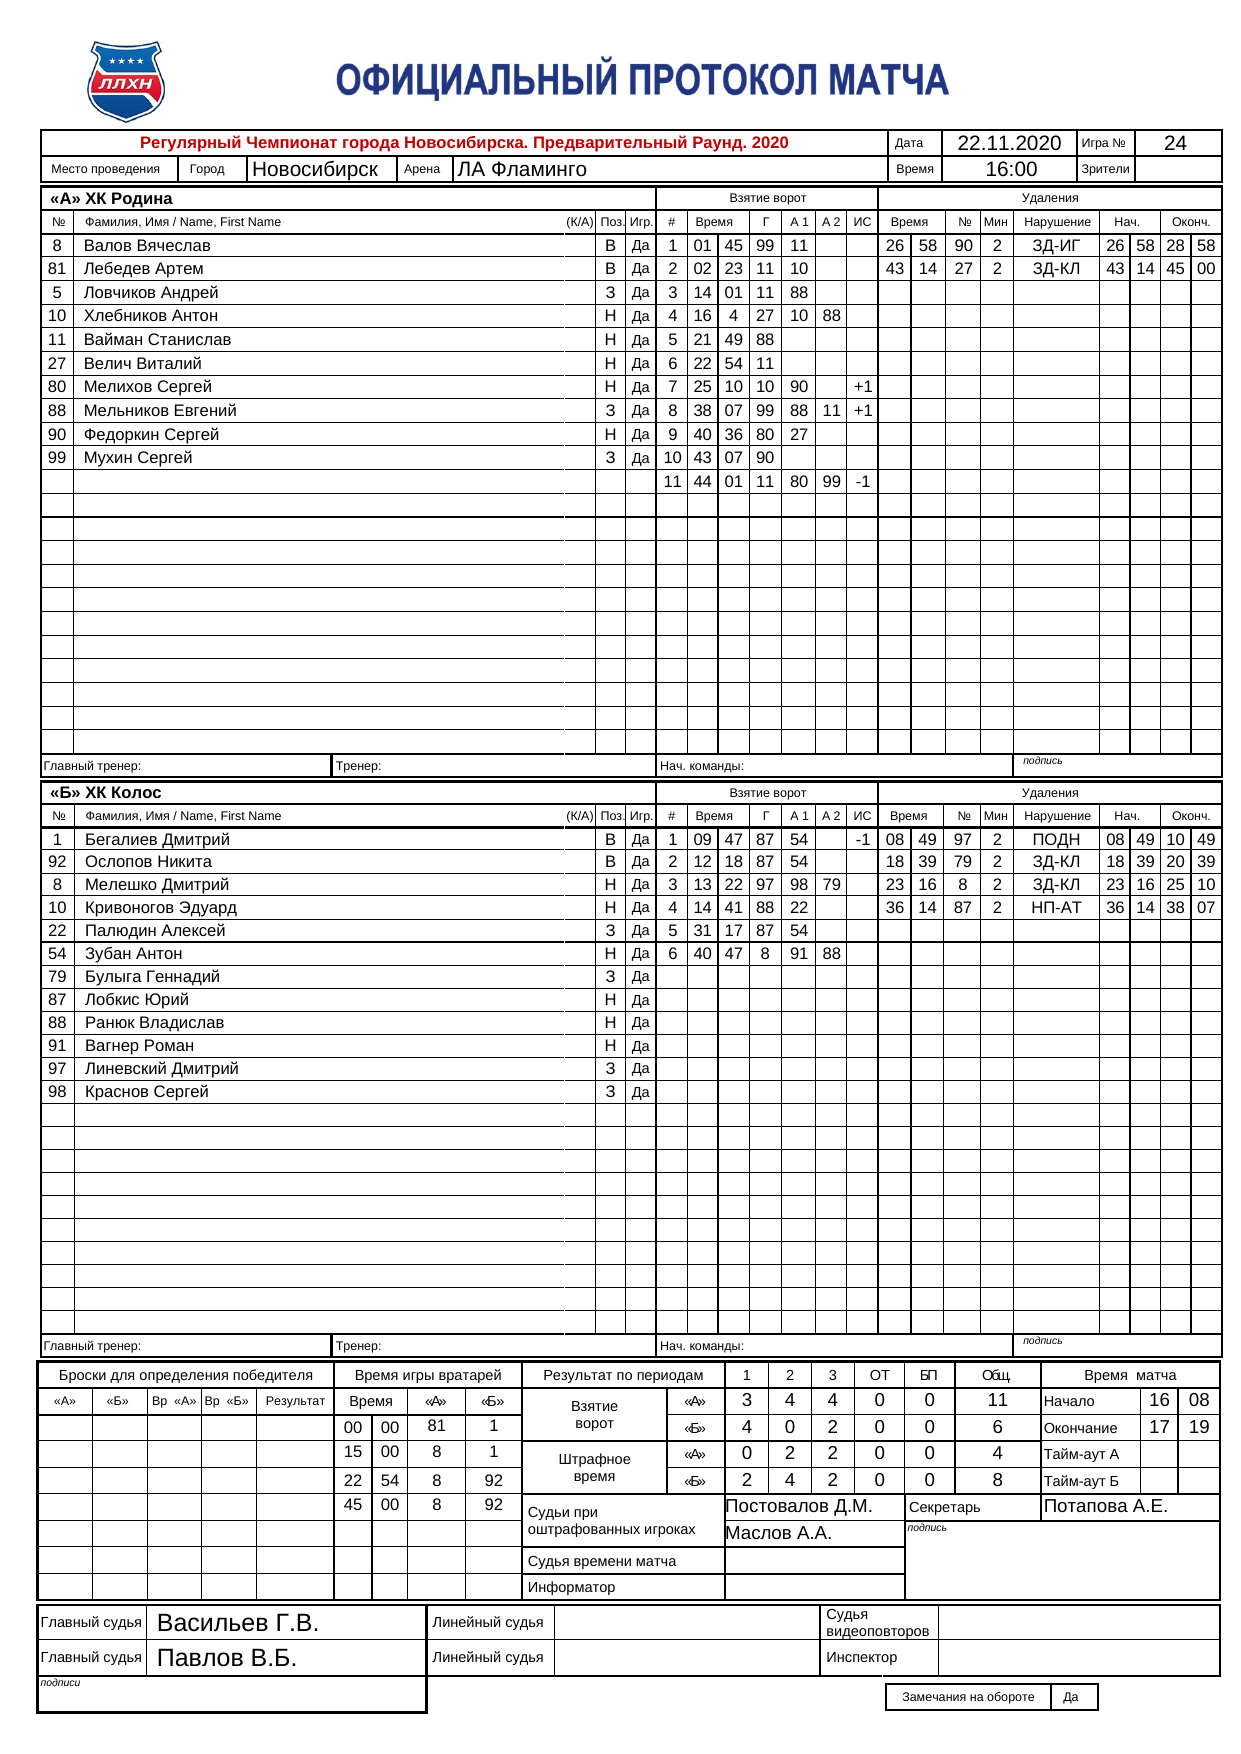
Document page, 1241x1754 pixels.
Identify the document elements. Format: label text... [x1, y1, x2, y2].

table_cell [565, 874, 595, 895]
table_cell А 2 [816, 211, 846, 233]
table_cell [782, 588, 815, 611]
table_cell [555, 1640, 819, 1675]
table_cell Штрафное время [523, 1442, 666, 1493]
table_cell [688, 989, 717, 1011]
table_cell [565, 470, 595, 493]
table_cell [719, 730, 749, 753]
table_cell 10 [750, 376, 781, 398]
table_cell [782, 565, 815, 587]
table_cell [912, 305, 945, 327]
table_cell Н [596, 896, 625, 918]
table_cell [1131, 1058, 1160, 1079]
table_cell [816, 829, 846, 849]
table_cell [719, 1150, 749, 1172]
table_cell [1131, 399, 1160, 422]
table_cell [1014, 920, 1099, 941]
table_cell [912, 683, 945, 706]
table_cell [847, 1150, 877, 1172]
table_cell [688, 1219, 717, 1241]
table_cell [74, 494, 564, 516]
table_cell [74, 636, 564, 658]
table_cell 36 [1100, 896, 1129, 918]
table_cell [1192, 683, 1221, 706]
table_cell [1161, 494, 1190, 516]
table_cell [466, 1547, 521, 1573]
table_cell [946, 518, 980, 540]
table_cell 11 [750, 281, 781, 303]
table_cell 58 [1131, 235, 1160, 256]
table_cell 41 [719, 896, 749, 918]
table_cell [1161, 612, 1190, 634]
table_cell [1014, 1035, 1099, 1057]
table_cell 58 [912, 235, 945, 256]
table_cell [944, 966, 980, 987]
table_cell [750, 1288, 781, 1310]
table_cell [719, 612, 749, 634]
table_cell [1192, 1265, 1221, 1287]
table_cell [944, 943, 980, 964]
table_cell [1100, 1196, 1129, 1218]
table_cell 8 [750, 943, 781, 964]
table_cell [1100, 470, 1129, 493]
table_cell Главный тренер: [42, 755, 330, 776]
table_cell Арена [398, 157, 452, 181]
table_cell [596, 730, 625, 753]
table_cell [912, 1150, 943, 1172]
table_cell [883, 1677, 1220, 1681]
table_cell [257, 1547, 333, 1573]
table_cell [1014, 470, 1099, 493]
table_cell [75, 1311, 564, 1333]
table_cell [879, 1288, 910, 1310]
table_cell [1014, 446, 1099, 469]
table_cell [912, 588, 945, 611]
table_cell 90 [946, 235, 980, 256]
table_cell [1014, 328, 1099, 351]
table_cell Да [626, 850, 655, 872]
table_cell Н [596, 423, 625, 445]
table_cell [719, 565, 749, 587]
table_cell Да [626, 874, 655, 895]
table_cell 80 [782, 470, 815, 493]
table_cell 09 [688, 829, 717, 849]
table_cell [981, 565, 1013, 587]
table_cell [879, 1104, 910, 1126]
table_cell [1100, 328, 1129, 351]
table_cell [879, 1150, 910, 1172]
table_cell [981, 399, 1013, 422]
table_cell [626, 730, 655, 753]
table_cell [39, 1521, 92, 1546]
table_cell [1014, 1242, 1099, 1264]
table_cell 99 [750, 399, 781, 422]
table_cell Нач. [1100, 805, 1160, 826]
table_cell [42, 1173, 74, 1195]
table_cell [565, 446, 595, 469]
table_header Удаления [879, 783, 1221, 803]
table_cell [912, 1012, 943, 1033]
table_cell [782, 541, 815, 564]
table_cell 01 [719, 470, 749, 493]
table_cell 23 [719, 257, 749, 280]
table_cell [719, 1242, 749, 1264]
table_cell Г [750, 211, 781, 233]
table_cell [1192, 565, 1221, 587]
table_cell +1 [847, 399, 877, 422]
table_cell 8 [657, 399, 687, 422]
table_cell подпись [1014, 1335, 1221, 1356]
table_cell [688, 659, 717, 682]
table_cell [1161, 1288, 1190, 1310]
table_cell [782, 1242, 815, 1264]
table_cell Зрители [1078, 157, 1134, 181]
table_cell 16 [912, 874, 943, 895]
table_cell [782, 1150, 815, 1172]
table_cell [1014, 943, 1099, 964]
table_cell [39, 1441, 92, 1467]
table_cell [912, 446, 945, 469]
table_cell [148, 1574, 201, 1599]
table_cell 31 [688, 920, 717, 941]
table_cell А 2 [816, 805, 846, 826]
table_cell 4 [657, 896, 687, 918]
table_cell [879, 399, 910, 422]
table_cell 8 [956, 1468, 1040, 1493]
table_cell [912, 659, 945, 682]
table_cell [42, 518, 73, 540]
table_cell [1014, 281, 1099, 303]
table_cell [879, 1081, 910, 1103]
table_header Время игры вратарей [335, 1363, 521, 1387]
table_cell [565, 636, 595, 658]
table_cell [1100, 352, 1129, 374]
table_cell [74, 470, 564, 493]
table_cell [847, 588, 877, 611]
table_cell [981, 730, 1013, 753]
table_cell Время [688, 211, 749, 233]
table_cell [912, 423, 945, 445]
table_cell 40 [688, 943, 717, 964]
table_cell [596, 1127, 625, 1149]
table_cell [688, 1012, 717, 1033]
table_cell Линевский Дмитрий [75, 1058, 564, 1079]
table_cell [946, 683, 980, 706]
table_cell 88 [42, 399, 73, 422]
table_cell [946, 399, 980, 422]
table_cell [626, 683, 655, 706]
table_cell 88 [816, 943, 846, 964]
table_cell [626, 541, 655, 564]
table_cell [1014, 1058, 1099, 1079]
table_cell Судья видеоповторов [821, 1606, 938, 1639]
table_cell [981, 588, 1013, 611]
table_cell [1014, 1081, 1099, 1103]
table_cell [981, 1104, 1013, 1126]
table_cell 27 [42, 352, 73, 374]
table_cell [847, 850, 877, 872]
table_cell [1161, 659, 1190, 682]
table_cell [981, 636, 1013, 658]
table_cell [1192, 1173, 1221, 1195]
table_cell [719, 588, 749, 611]
table_cell [565, 896, 595, 918]
table_cell Нач. команды: [657, 1335, 1012, 1356]
table_cell [1179, 1441, 1219, 1467]
table_cell [719, 518, 749, 540]
table_cell 54 [782, 920, 815, 941]
table_cell [1161, 565, 1190, 587]
table_cell 16:00 [943, 157, 1076, 181]
table_cell [750, 1196, 781, 1218]
table_cell [816, 446, 846, 469]
table_cell [782, 446, 815, 469]
table_cell [1161, 328, 1190, 351]
table_cell 4 [657, 305, 687, 327]
table_cell [750, 1058, 781, 1079]
table_cell 90 [42, 423, 73, 445]
table_cell Главный судья [39, 1606, 146, 1639]
table_cell [912, 1196, 943, 1218]
table_cell Время [889, 157, 941, 181]
table_cell 10 [782, 257, 815, 280]
table_cell [912, 376, 945, 398]
table_cell [816, 1173, 846, 1195]
table_cell [981, 1035, 1013, 1057]
table_cell 43 [879, 257, 910, 280]
table_cell Федоркин Сергей [74, 423, 564, 445]
table_cell [93, 1574, 147, 1599]
table_cell 08 [1100, 829, 1129, 849]
table_cell [688, 1127, 717, 1149]
table_cell [596, 683, 625, 706]
table_cell [1014, 1288, 1099, 1310]
table_cell [1100, 683, 1129, 706]
table_cell [1014, 565, 1099, 587]
table_cell 2 [981, 257, 1013, 280]
table_cell [782, 966, 815, 987]
table_cell [202, 1547, 256, 1573]
table_cell [74, 565, 564, 587]
table_cell [946, 494, 980, 516]
table_header Время матча [1042, 1363, 1219, 1387]
table_cell [1131, 1127, 1160, 1149]
table_cell [1192, 1242, 1221, 1264]
table_cell [879, 1311, 910, 1333]
table_cell Велич Виталий [74, 352, 564, 374]
table_cell [981, 1012, 1013, 1033]
table_cell [879, 328, 910, 351]
table_cell [816, 896, 846, 918]
table_cell Н [596, 305, 625, 327]
table_cell [944, 1081, 980, 1103]
table_cell [428, 1677, 882, 1711]
table_cell [719, 1104, 749, 1126]
table_cell 00 [373, 1494, 407, 1520]
table_cell [816, 966, 846, 987]
table_cell [42, 730, 73, 753]
table_cell 2 [981, 896, 1013, 918]
table_cell Информатор [523, 1575, 724, 1599]
table_cell 22 [719, 874, 749, 895]
table_cell [1192, 518, 1221, 540]
table_cell [1192, 541, 1221, 564]
table_cell [1161, 399, 1190, 422]
table_cell [816, 1012, 846, 1033]
table_cell [657, 1081, 687, 1103]
table_cell 5 [657, 328, 687, 351]
table_cell 80 [42, 376, 73, 398]
table_cell [946, 470, 980, 493]
table_cell [912, 1242, 943, 1264]
table_cell [816, 636, 846, 658]
table_cell [847, 446, 877, 469]
table_cell 28 [1161, 235, 1190, 256]
table_cell [946, 305, 980, 327]
table_cell Мелихов Сергей [74, 376, 564, 398]
table_cell [1161, 1058, 1190, 1079]
table_cell [981, 1196, 1013, 1218]
table_cell Время [688, 805, 749, 826]
table_cell [657, 1219, 687, 1241]
table_cell [74, 730, 564, 753]
table_cell [1100, 1058, 1129, 1079]
table_cell [782, 1288, 815, 1310]
table_cell [981, 1265, 1013, 1287]
table_cell 10 [1161, 829, 1190, 849]
table_cell «А» [39, 1389, 92, 1413]
table_cell [657, 1058, 687, 1079]
table_cell 07 [719, 399, 749, 422]
table_cell [782, 1058, 815, 1079]
table_cell [912, 494, 945, 516]
table_cell 25 [1161, 874, 1190, 895]
table_cell [879, 376, 910, 398]
table_cell 8 [42, 874, 74, 895]
table_cell [335, 1521, 371, 1546]
table_cell 18 [1100, 850, 1129, 872]
table_cell [1131, 1150, 1160, 1172]
table_cell [750, 1242, 781, 1264]
table_cell [1179, 1468, 1219, 1493]
table_cell [944, 1150, 980, 1172]
table_cell [1192, 281, 1221, 303]
table_cell Тайм-аут А [1042, 1441, 1140, 1467]
table_header Да [1052, 1685, 1097, 1709]
table_cell 2 [812, 1468, 854, 1493]
table_cell [1100, 281, 1129, 303]
table_cell [42, 588, 73, 611]
table_cell 39 [1131, 850, 1160, 872]
table_cell [1014, 588, 1099, 611]
table_cell [1131, 943, 1160, 964]
table_cell 6 [657, 352, 687, 374]
table_cell [596, 588, 625, 611]
table_cell [1192, 399, 1221, 422]
table_cell Город [179, 157, 246, 181]
table_cell [657, 1150, 687, 1172]
table_cell [782, 989, 815, 1011]
table_cell [1014, 659, 1099, 682]
table_cell [373, 1521, 407, 1546]
table_cell 99 [816, 470, 846, 493]
table_cell [565, 1311, 595, 1333]
table_cell [1192, 636, 1221, 658]
table_cell [981, 943, 1013, 964]
table_cell [946, 636, 980, 658]
table_cell [596, 1173, 625, 1195]
table_cell [981, 1173, 1013, 1195]
table_cell З [596, 399, 625, 422]
table_cell 5 [657, 920, 687, 941]
table_cell [1131, 494, 1160, 516]
table_cell [1100, 966, 1129, 987]
table_cell [688, 1035, 717, 1057]
table_cell [1161, 1265, 1190, 1287]
table_cell 36 [719, 423, 749, 445]
table_cell [688, 588, 717, 611]
table_cell [782, 1173, 815, 1195]
table_cell 92 [466, 1494, 521, 1520]
table_cell [1014, 707, 1099, 729]
table_cell [1131, 1242, 1160, 1264]
table_cell [626, 470, 655, 493]
table_cell [1131, 281, 1160, 303]
table_cell [1014, 541, 1099, 564]
table_cell [719, 1058, 749, 1079]
table_cell Оконч. [1161, 805, 1221, 826]
table_cell Да [626, 446, 655, 469]
table_cell 54 [782, 850, 815, 872]
table_cell [565, 1127, 595, 1149]
table_cell [1100, 1265, 1129, 1287]
table_cell [75, 1150, 564, 1172]
table_cell [1014, 636, 1099, 658]
table_cell Нарушение [1014, 211, 1099, 233]
table_cell [944, 1288, 980, 1310]
table_cell [75, 1219, 564, 1241]
table_cell [981, 920, 1013, 941]
table_cell [750, 707, 781, 729]
table_cell [1100, 1288, 1129, 1310]
table_cell [782, 1196, 815, 1218]
table_cell [408, 1521, 465, 1546]
table_cell 26 [879, 235, 910, 256]
table_cell [816, 541, 846, 564]
table_cell [42, 636, 73, 658]
table_cell [981, 446, 1013, 469]
table_cell [1161, 1173, 1190, 1195]
table_cell Начало [1042, 1389, 1140, 1413]
table_cell 11 [750, 257, 781, 280]
table_cell [912, 470, 945, 493]
table_cell [1014, 1150, 1099, 1172]
table_cell [946, 376, 980, 398]
table_cell [688, 730, 717, 753]
table_cell [74, 588, 564, 611]
table_cell [750, 1219, 781, 1241]
table_cell № [42, 805, 74, 826]
table_cell [912, 943, 943, 964]
table_cell [1131, 1173, 1160, 1195]
table_cell [565, 612, 595, 634]
table_cell [1161, 1196, 1190, 1218]
table_cell Да [626, 376, 655, 398]
table_cell [782, 1127, 815, 1149]
table_cell 49 [1192, 829, 1221, 849]
table_cell [816, 707, 846, 729]
table_cell [981, 612, 1013, 634]
table_cell Линейный судья [428, 1640, 554, 1675]
table_cell [657, 1311, 687, 1333]
table_cell [944, 1219, 980, 1241]
table_cell [626, 1288, 655, 1310]
table_cell [912, 920, 943, 941]
table_cell [726, 1548, 904, 1573]
table_cell 88 [782, 399, 815, 422]
table_cell 92 [466, 1468, 521, 1493]
table_cell [1014, 399, 1099, 422]
table_cell [879, 989, 910, 1011]
table_cell подпись [1014, 755, 1221, 776]
table_cell [912, 989, 943, 1011]
table_cell Васильев Г.В. [147, 1606, 425, 1639]
table_cell [847, 1288, 877, 1310]
table_cell [1100, 1127, 1129, 1149]
table_cell 87 [750, 829, 781, 849]
table_cell «А» [668, 1389, 724, 1413]
table_cell [657, 636, 687, 658]
table_cell Тренер: [333, 1335, 655, 1356]
table_cell [565, 1288, 595, 1310]
table_cell 44 [688, 470, 717, 493]
table_cell 07 [719, 446, 749, 469]
table_cell [1192, 588, 1221, 611]
table_cell 49 [1131, 829, 1160, 849]
table_cell 2 [981, 235, 1013, 256]
table_cell [719, 1127, 749, 1149]
table_cell [879, 612, 910, 634]
table_cell [1100, 1219, 1129, 1241]
table_cell [879, 730, 910, 753]
table_cell [626, 565, 655, 587]
table_cell 49 [719, 328, 749, 351]
table_cell [981, 305, 1013, 327]
table_cell [879, 446, 910, 469]
table_cell [373, 1574, 407, 1599]
table_cell [565, 328, 595, 351]
table_cell 8 [944, 874, 980, 895]
table_cell [847, 683, 877, 706]
table_cell 20 [1161, 850, 1190, 872]
table_cell ИС [847, 211, 877, 233]
table_cell [1161, 730, 1190, 753]
table_cell [912, 707, 945, 729]
table_cell 2 [981, 850, 1013, 872]
table_cell [847, 1311, 877, 1333]
table_cell 14 [912, 896, 943, 918]
table_cell Да [626, 896, 655, 918]
table_cell [1014, 612, 1099, 634]
table_cell 0 [769, 1415, 811, 1440]
table_cell [1161, 470, 1190, 493]
table_cell 0 [905, 1389, 954, 1413]
table_cell [847, 352, 877, 374]
table_cell Да [626, 305, 655, 327]
table_cell [719, 1265, 749, 1287]
table_cell [750, 565, 781, 587]
table_cell [912, 1173, 943, 1195]
table_cell 49 [912, 829, 943, 849]
table_cell [1099, 1682, 1220, 1711]
table_cell 88 [816, 305, 846, 327]
table_cell «Б» [668, 1468, 724, 1493]
table_cell ЗД-КЛ [1014, 257, 1099, 280]
table_cell 88 [42, 1012, 74, 1033]
table_header «А» ХК Родина [42, 188, 655, 209]
table_cell [565, 1150, 595, 1172]
table_cell [565, 829, 595, 849]
table_cell [39, 1574, 92, 1599]
table_cell [879, 305, 910, 327]
table_cell [1014, 1104, 1099, 1126]
table_cell [257, 1521, 333, 1546]
table_cell [626, 1219, 655, 1241]
table_cell [1192, 659, 1221, 682]
table_cell [565, 423, 595, 445]
table_cell [1192, 1104, 1221, 1126]
table_cell [1100, 376, 1129, 398]
table_cell [719, 707, 749, 729]
table_cell [879, 1242, 910, 1264]
table_cell [946, 565, 980, 587]
table_cell [657, 494, 687, 516]
table_cell 88 [782, 281, 815, 303]
table_cell [1192, 1196, 1221, 1218]
table_cell [879, 518, 910, 540]
table_cell 17 [1141, 1415, 1177, 1440]
table_cell [1131, 518, 1160, 540]
table_cell Хлебников Антон [74, 305, 564, 327]
table_cell [816, 494, 846, 516]
table_cell Линейный судья [428, 1606, 554, 1639]
table_cell [719, 1219, 749, 1241]
table_cell [1161, 920, 1190, 941]
table_cell ИС [847, 805, 877, 826]
table_cell [202, 1494, 256, 1520]
table_header 2 [769, 1363, 811, 1387]
table_cell [981, 683, 1013, 706]
table_cell [1100, 518, 1129, 540]
table_cell [816, 1242, 846, 1264]
table_cell [1100, 707, 1129, 729]
table_cell [1131, 1196, 1160, 1218]
table_cell [981, 1311, 1013, 1333]
table_cell [466, 1521, 521, 1546]
table_cell [879, 1196, 910, 1218]
table_cell [565, 281, 595, 303]
table_cell 10 [719, 376, 749, 398]
table_cell [912, 1288, 943, 1310]
table_cell 4 [956, 1442, 1040, 1467]
table_cell 90 [782, 376, 815, 398]
table_cell Нач. [1100, 211, 1160, 233]
table_cell Да [626, 235, 655, 256]
table_cell «Б » [466, 1389, 521, 1413]
table_cell [719, 1311, 749, 1333]
table_cell 0 [905, 1442, 954, 1467]
table_cell [719, 541, 749, 564]
table_cell Тренер: [333, 755, 655, 776]
table_cell [816, 1035, 846, 1057]
table_cell [1192, 920, 1221, 941]
table_cell [565, 966, 595, 987]
table_cell Время [879, 805, 943, 826]
table_cell [981, 518, 1013, 540]
table_cell [816, 1150, 846, 1172]
table_cell 4 [769, 1389, 811, 1413]
table_cell 8 [408, 1468, 465, 1493]
table_cell 08 [1179, 1389, 1219, 1413]
table_cell Лебедев Артем [74, 257, 564, 280]
table_cell [912, 352, 945, 374]
table_cell 87 [42, 989, 74, 1011]
table_cell [847, 943, 877, 964]
table_cell Мин [981, 211, 1013, 233]
table_cell [688, 494, 717, 516]
table_cell 0 [905, 1468, 954, 1493]
table_cell [657, 707, 687, 729]
table_cell [1014, 423, 1099, 445]
table_cell [42, 1104, 74, 1126]
table_cell 7 [657, 376, 687, 398]
table_cell [912, 612, 945, 634]
table_cell [879, 565, 910, 587]
table_cell [750, 989, 781, 1011]
table_cell Потапова А.Е. [1042, 1495, 1219, 1520]
table_cell 40 [688, 423, 717, 445]
table_cell [816, 612, 846, 634]
table_cell [750, 1265, 781, 1287]
table_cell [879, 1058, 910, 1079]
table_cell [1161, 1035, 1190, 1057]
table_cell 92 [42, 850, 74, 872]
table_cell [1192, 470, 1221, 493]
table_cell [657, 1035, 687, 1057]
table_cell [946, 730, 980, 753]
table_cell [596, 1311, 625, 1333]
table_cell 01 [688, 235, 717, 256]
table_cell [912, 1219, 943, 1241]
table_cell Н [596, 874, 625, 895]
table_cell [816, 518, 846, 540]
table_cell [981, 1150, 1013, 1172]
table_cell [847, 730, 877, 753]
table_cell [408, 1574, 465, 1599]
table_cell [596, 1288, 625, 1310]
table_cell Фамилия, Имя / Name, First Name [74, 211, 565, 233]
table_cell 79 [944, 850, 980, 872]
table_cell 1 [42, 829, 74, 849]
table_cell 45 [335, 1494, 371, 1520]
table_cell [1161, 1127, 1190, 1149]
table_cell [657, 1104, 687, 1126]
table_cell [1161, 1150, 1190, 1172]
table_cell [816, 235, 846, 256]
table_cell 98 [42, 1081, 74, 1103]
table_cell [688, 683, 717, 706]
table_cell 2 [981, 874, 1013, 895]
table_cell Маслов А.А. [726, 1521, 904, 1546]
table_cell [257, 1574, 333, 1599]
table_cell 1 [657, 829, 687, 849]
table_cell [565, 494, 595, 516]
table_cell В [596, 829, 625, 849]
table_cell [1192, 305, 1221, 327]
table_cell Да [626, 1035, 655, 1057]
table_cell [847, 518, 877, 540]
table_cell Да [626, 399, 655, 422]
table_cell 43 [688, 446, 717, 469]
table_cell 22 [782, 896, 815, 918]
table_cell [1131, 423, 1160, 445]
table_cell Н [596, 328, 625, 351]
table_cell [75, 1127, 564, 1149]
table_cell [626, 612, 655, 634]
table_cell 10 [657, 446, 687, 469]
table_cell 97 [944, 829, 980, 849]
table_cell Инспектор [821, 1640, 938, 1675]
table_cell Результат [257, 1389, 333, 1413]
table_cell [944, 1104, 980, 1126]
table_cell [944, 989, 980, 1011]
table_cell [1161, 588, 1190, 611]
table_cell Место проведения [42, 157, 177, 181]
table_cell Да [626, 920, 655, 941]
table_cell [1100, 588, 1129, 611]
table_header Общ. [956, 1363, 1040, 1387]
table_cell [1100, 1311, 1129, 1333]
table_cell [816, 1265, 846, 1287]
table_cell 4 [726, 1415, 768, 1440]
table_cell [981, 1127, 1013, 1149]
table_cell Оконч. [1161, 211, 1221, 233]
table_cell [879, 707, 910, 729]
table_cell [1131, 1081, 1160, 1103]
table_cell [750, 730, 781, 753]
table_cell З [596, 1058, 625, 1079]
table_cell [912, 1311, 943, 1333]
table_cell [782, 636, 815, 658]
table_cell 11 [657, 470, 687, 493]
table_cell НП-АТ [1014, 896, 1099, 918]
table_cell [1131, 683, 1160, 706]
table_cell З [596, 966, 625, 987]
table_cell (К/А) [565, 805, 595, 826]
table_header 22.11.2020 [943, 131, 1076, 155]
table_cell [944, 1012, 980, 1033]
table_cell Да [626, 1012, 655, 1033]
table_cell [657, 588, 687, 611]
table_cell [981, 1288, 1013, 1310]
table_cell [939, 1640, 1219, 1675]
table_cell [816, 1311, 846, 1333]
table_cell [596, 1242, 625, 1264]
table_cell [93, 1494, 147, 1520]
picture [5, 28, 1179, 129]
table_cell [1192, 1127, 1221, 1149]
table_cell [847, 1127, 877, 1149]
table_cell [1131, 920, 1160, 941]
table_cell [657, 659, 687, 682]
table_cell [42, 541, 73, 564]
table_cell [847, 305, 877, 327]
table_cell [565, 1035, 595, 1057]
table_cell [816, 281, 846, 303]
table_cell [750, 1311, 781, 1333]
table_cell [847, 1081, 877, 1103]
table_cell [946, 659, 980, 682]
table_cell [688, 1150, 717, 1172]
table_cell Мин [981, 805, 1013, 826]
table_cell Да [626, 281, 655, 303]
table_cell Главный судья [39, 1640, 146, 1675]
table_cell [750, 494, 781, 516]
table_cell [981, 376, 1013, 398]
table_cell [1131, 659, 1160, 682]
table_cell [912, 966, 943, 987]
table_cell Г [750, 805, 781, 826]
table_cell [1136, 157, 1221, 181]
table_cell [912, 636, 945, 658]
table_cell 0 [855, 1389, 904, 1413]
table_header «Б» ХК Колос [42, 783, 655, 803]
table_cell [981, 659, 1013, 682]
table_cell [1161, 1311, 1190, 1333]
table_cell [373, 1547, 407, 1573]
table_cell [1014, 989, 1099, 1011]
table_cell [1131, 446, 1160, 469]
table_cell [1100, 1173, 1129, 1195]
table_cell [1014, 518, 1099, 540]
table_cell [257, 1494, 333, 1520]
table_cell [1192, 1288, 1221, 1310]
table_cell [981, 423, 1013, 445]
table_cell Игр. [626, 805, 655, 826]
table_cell [148, 1521, 201, 1546]
table_cell В [596, 235, 625, 256]
table_cell [626, 588, 655, 611]
table_cell [565, 1196, 595, 1218]
table_cell [657, 1242, 687, 1264]
table_cell Зубан Антон [75, 943, 564, 964]
table_cell [816, 683, 846, 706]
table_cell 39 [1192, 850, 1221, 872]
table_cell [688, 1173, 717, 1195]
table_cell 54 [42, 943, 74, 964]
table_cell [1131, 1288, 1160, 1310]
table_cell 16 [1131, 874, 1160, 895]
table_cell Мухин Сергей [74, 446, 564, 469]
table_cell [879, 943, 910, 964]
table_cell [1192, 989, 1221, 1011]
table_cell [688, 541, 717, 564]
table_cell [782, 1311, 815, 1333]
table_cell [912, 1035, 943, 1057]
table_cell [565, 257, 595, 280]
table_cell [1161, 683, 1190, 706]
table_cell [1100, 423, 1129, 445]
table_cell [944, 1127, 980, 1149]
table_cell Н [596, 1035, 625, 1057]
table_cell [816, 328, 846, 351]
table_cell [1161, 636, 1190, 658]
table_cell [946, 328, 980, 351]
table_cell 87 [750, 850, 781, 872]
table_cell [596, 659, 625, 682]
table_cell [750, 683, 781, 706]
table_cell [750, 1127, 781, 1149]
table_cell [1192, 1219, 1221, 1241]
table_cell [657, 1288, 687, 1310]
table_cell Н [596, 989, 625, 1011]
table_cell [981, 328, 1013, 351]
table_cell 0 [855, 1468, 904, 1493]
table_cell [93, 1547, 147, 1573]
table_cell [1192, 1081, 1221, 1103]
table_cell [816, 1104, 846, 1126]
table_cell Взятие ворот [523, 1389, 666, 1440]
table_cell 14 [1131, 896, 1160, 918]
table_cell [1131, 328, 1160, 351]
table_cell [74, 612, 564, 634]
table_cell [42, 1150, 74, 1172]
table_cell [726, 1575, 904, 1599]
table_cell 39 [912, 850, 943, 872]
table_cell 81 [408, 1416, 465, 1440]
table_cell [1192, 1311, 1221, 1333]
table_cell Палюдин Алексей [75, 920, 564, 941]
table_cell [1161, 446, 1190, 469]
table_cell [816, 376, 846, 398]
table_cell [879, 470, 910, 493]
table_cell [565, 352, 595, 374]
table_cell [1014, 305, 1099, 327]
table_cell [75, 1265, 564, 1287]
table_cell [657, 612, 687, 634]
table_cell Главный тренер: [42, 1335, 330, 1356]
table_cell [555, 1606, 819, 1639]
table_cell [565, 683, 595, 706]
table_cell ЗД-КЛ [1014, 874, 1099, 895]
table_cell ЛА Фламинго [454, 157, 887, 181]
table_cell # [657, 805, 687, 826]
table_cell [879, 659, 910, 682]
table_header 3 [812, 1363, 854, 1387]
table_cell [565, 518, 595, 540]
table_cell [816, 588, 846, 611]
table_cell [565, 1265, 595, 1287]
table_cell [1131, 612, 1160, 634]
table_cell 1 [657, 235, 687, 256]
table_cell [657, 683, 687, 706]
table_cell [981, 707, 1013, 729]
table_cell 87 [944, 896, 980, 918]
table_cell 99 [42, 446, 73, 469]
table_cell [879, 920, 910, 941]
table_cell [1100, 541, 1129, 564]
table_cell Да [626, 423, 655, 445]
table_cell [42, 565, 73, 587]
table_cell [408, 1547, 465, 1573]
table_cell 36 [879, 896, 910, 918]
table_cell [816, 565, 846, 587]
table_cell Кривоногов Эдуард [75, 896, 564, 918]
table_cell Секретарь [906, 1495, 1040, 1520]
table_cell [565, 1081, 595, 1103]
table_cell [74, 518, 564, 540]
table_cell [879, 1219, 910, 1241]
table_cell [1131, 541, 1160, 564]
table_cell [688, 1196, 717, 1218]
table_cell [1161, 1242, 1190, 1264]
table_cell [1100, 730, 1129, 753]
table_cell 88 [750, 328, 781, 351]
table_cell 2 [726, 1468, 768, 1493]
table_cell [596, 470, 625, 493]
table_cell [719, 636, 749, 658]
table_cell 58 [1192, 235, 1221, 256]
table_cell 27 [946, 257, 980, 280]
table_cell [1192, 966, 1221, 987]
table_cell [981, 1081, 1013, 1103]
table_cell [148, 1547, 201, 1573]
table_cell [1131, 305, 1160, 327]
table_cell [782, 683, 815, 706]
table_cell [565, 1012, 595, 1033]
table_cell 11 [956, 1389, 1040, 1413]
table_cell [75, 1242, 564, 1264]
table_cell [944, 1265, 980, 1287]
table_cell [257, 1468, 333, 1493]
table_cell [912, 541, 945, 564]
table_cell В [596, 257, 625, 280]
table_cell Н [596, 943, 625, 964]
table_cell [847, 281, 877, 303]
table_cell Вагнер Роман [75, 1035, 564, 1057]
table_cell 23 [1100, 874, 1129, 895]
table_cell Валов Вячеслав [74, 235, 564, 256]
table_cell [719, 1081, 749, 1103]
table_cell [816, 850, 846, 872]
table_cell [39, 1416, 92, 1440]
table_cell [1192, 707, 1221, 729]
table_cell [879, 1035, 910, 1057]
table_cell [1014, 1311, 1099, 1333]
table_cell [565, 659, 595, 682]
table_cell [879, 352, 910, 374]
table_cell [42, 612, 73, 634]
table_cell [847, 1196, 877, 1218]
table_cell З [596, 920, 625, 941]
table_cell Мелешко Дмитрий [75, 874, 564, 895]
table_cell [816, 730, 846, 753]
table_cell 79 [816, 874, 846, 895]
table_cell 18 [879, 850, 910, 872]
table_cell «А» [668, 1442, 724, 1467]
table_cell [816, 989, 846, 1011]
table_cell [202, 1468, 256, 1493]
table_cell [1192, 943, 1221, 964]
table_cell [75, 1104, 564, 1126]
table_cell [1100, 612, 1129, 634]
table_cell [944, 1058, 980, 1079]
table_header Результат по периодам [523, 1363, 724, 1387]
table_cell [688, 1081, 717, 1103]
table_cell 80 [750, 423, 781, 445]
table_cell [719, 966, 749, 987]
table_cell [626, 1127, 655, 1149]
table_cell [1131, 730, 1160, 753]
table_cell [1131, 1265, 1160, 1287]
table_cell Н [596, 352, 625, 374]
table_cell 13 [688, 874, 717, 895]
table_cell [1014, 730, 1099, 753]
table_cell [847, 541, 877, 564]
table_cell 18 [719, 850, 749, 872]
table_cell 10 [42, 896, 74, 918]
table_cell [816, 352, 846, 374]
table_cell [946, 423, 980, 445]
table_cell Нач. команды: [657, 755, 1012, 776]
table_cell [750, 1081, 781, 1103]
table_cell [1014, 1127, 1099, 1149]
table_cell подписи [39, 1677, 425, 1711]
table_cell Краснов Сергей [75, 1081, 564, 1103]
table_cell 10 [1192, 874, 1221, 895]
table_cell [981, 966, 1013, 987]
table_cell А 1 [782, 211, 815, 233]
table_cell [782, 518, 815, 540]
table_cell [626, 1242, 655, 1264]
table_cell [782, 1219, 815, 1241]
table_cell [879, 423, 910, 445]
table_cell [42, 494, 73, 516]
table_cell Новосибирск [248, 157, 396, 181]
table_cell З [596, 1081, 625, 1103]
table_cell [782, 1081, 815, 1103]
table_cell [1014, 494, 1099, 516]
table_cell подпись [906, 1522, 1219, 1599]
table_cell [1100, 446, 1129, 469]
table_header Взятие ворот [657, 188, 877, 209]
table_cell [39, 1547, 92, 1573]
table_cell [946, 446, 980, 469]
table_cell [816, 1058, 846, 1079]
table_cell [1100, 494, 1129, 516]
table_cell Судьи при оштрафованных игроках [523, 1495, 724, 1546]
table_cell [981, 1242, 1013, 1264]
table_cell [1161, 305, 1190, 327]
table_cell [1131, 636, 1160, 658]
table_header Удаления [879, 188, 1221, 209]
table_cell [688, 1311, 717, 1333]
table_cell [1192, 1058, 1221, 1079]
table_cell Да [626, 1058, 655, 1079]
table_cell 10 [42, 305, 73, 327]
table_cell 11 [750, 352, 781, 374]
table_cell [93, 1441, 147, 1467]
table_cell Да [626, 829, 655, 849]
table_cell [782, 707, 815, 729]
table_cell [912, 399, 945, 422]
table_cell [42, 1311, 74, 1333]
table_cell Да [626, 1081, 655, 1103]
table_cell [596, 1150, 625, 1172]
table_cell 2 [812, 1442, 854, 1467]
table_cell [879, 1173, 910, 1195]
table_cell [202, 1441, 256, 1467]
table_cell [1100, 943, 1129, 964]
table_cell [565, 730, 595, 753]
table_cell [42, 1196, 74, 1218]
table_cell 54 [719, 352, 749, 374]
table_cell [1100, 1012, 1129, 1033]
table_cell [847, 235, 877, 256]
table_cell [816, 1288, 846, 1310]
table_cell [565, 305, 595, 327]
table_cell Игр. [626, 211, 655, 233]
table_cell [657, 541, 687, 564]
table_cell [944, 1035, 980, 1057]
table_cell 4 [719, 305, 749, 327]
table_cell [719, 989, 749, 1011]
table_cell [1161, 518, 1190, 540]
table_cell [42, 659, 73, 682]
table_cell [148, 1494, 201, 1520]
table_cell 11 [750, 470, 781, 493]
table_cell [847, 989, 877, 1011]
table_cell 8 [42, 235, 73, 256]
table_cell [816, 659, 846, 682]
table_cell [782, 328, 815, 351]
table_cell [912, 1127, 943, 1149]
table_cell [596, 565, 625, 587]
table_cell [816, 1127, 846, 1149]
table_cell -1 [847, 470, 877, 493]
table_cell [782, 730, 815, 753]
table_cell [75, 1173, 564, 1195]
table_cell [626, 1150, 655, 1172]
table_cell [1161, 989, 1190, 1011]
table_cell [1131, 1219, 1160, 1241]
table_cell 90 [750, 446, 781, 469]
table_cell ПОДН [1014, 829, 1099, 849]
table_cell 22 [335, 1468, 371, 1493]
table_cell [565, 1104, 595, 1126]
table_cell [626, 1196, 655, 1218]
table_cell +1 [847, 376, 877, 398]
table_cell 3 [657, 874, 687, 895]
table_cell [946, 281, 980, 303]
table_cell [981, 494, 1013, 516]
table_cell 00 [373, 1416, 407, 1440]
table_cell [1131, 1035, 1160, 1057]
table_cell Ослопов Никита [75, 850, 564, 872]
table_cell [879, 966, 910, 987]
table_cell [816, 1196, 846, 1218]
table_cell [912, 518, 945, 540]
table_cell [688, 1288, 717, 1310]
table_header Игра № [1078, 131, 1134, 155]
table_cell [657, 966, 687, 987]
table_cell [1161, 1081, 1190, 1103]
table_cell Н [596, 376, 625, 398]
table_cell [946, 707, 980, 729]
table_cell [626, 1173, 655, 1195]
table_cell [782, 352, 815, 374]
table_cell 27 [750, 305, 781, 327]
table_cell [42, 1288, 74, 1310]
table_cell [879, 588, 910, 611]
table_cell [981, 989, 1013, 1011]
table_cell [946, 612, 980, 634]
table_cell [847, 1242, 877, 1264]
table_cell [847, 966, 877, 987]
table_cell 98 [782, 874, 815, 895]
table_cell [946, 352, 980, 374]
table_cell [750, 1012, 781, 1033]
table_cell 14 [1131, 257, 1160, 280]
table_cell [847, 328, 877, 351]
table_cell [1131, 376, 1160, 398]
table_cell [912, 328, 945, 351]
table_cell [816, 1081, 846, 1103]
table_cell 87 [750, 920, 781, 941]
table_cell [74, 683, 564, 706]
table_cell 38 [688, 399, 717, 422]
table_cell 0 [855, 1442, 904, 1467]
table_cell [847, 636, 877, 658]
table_cell [1161, 1219, 1190, 1241]
table_cell 43 [1100, 257, 1129, 280]
table_cell [565, 989, 595, 1011]
table_cell № [42, 211, 73, 233]
table_cell [39, 1468, 92, 1493]
table_cell [1192, 1150, 1221, 1172]
table_cell Поз. [596, 805, 625, 826]
table_cell [657, 989, 687, 1011]
table_cell [782, 494, 815, 516]
table_cell 91 [782, 943, 815, 964]
table_cell [657, 1127, 687, 1149]
table_cell [847, 659, 877, 682]
table_cell [1161, 966, 1190, 987]
table_cell [782, 1265, 815, 1287]
table_cell [912, 1104, 943, 1126]
table_cell [626, 1104, 655, 1126]
table_cell [1014, 966, 1099, 987]
table_cell 15 [335, 1441, 371, 1467]
table_cell [912, 1058, 943, 1079]
table_cell [981, 352, 1013, 374]
table_cell 81 [42, 257, 73, 280]
table_cell [847, 1265, 877, 1287]
table_cell [596, 636, 625, 658]
table_cell [719, 1196, 749, 1218]
table_cell [565, 707, 595, 729]
table_cell [565, 541, 595, 564]
table_cell [596, 1104, 625, 1126]
table_cell [1100, 659, 1129, 682]
table_cell [944, 920, 980, 941]
table_cell [42, 470, 73, 493]
table_cell [782, 659, 815, 682]
table_cell 88 [750, 896, 781, 918]
table_cell [657, 565, 687, 587]
table_cell [565, 1173, 595, 1195]
table_cell [1141, 1441, 1177, 1467]
table_cell [879, 281, 910, 303]
table_cell [1161, 376, 1190, 398]
table_cell [879, 494, 910, 516]
table_cell [750, 966, 781, 987]
table_cell [74, 707, 564, 729]
table_cell [1192, 1012, 1221, 1033]
table_cell Лобкис Юрий [75, 989, 564, 1011]
table_cell [565, 1242, 595, 1264]
table_cell 3 [657, 281, 687, 303]
table_cell 2 [657, 257, 687, 280]
table_cell [148, 1441, 201, 1467]
table_cell (К/А) [565, 211, 595, 233]
table_cell 17 [719, 920, 749, 941]
table_cell 2 [769, 1442, 811, 1467]
table_cell 23 [879, 874, 910, 895]
table_cell [816, 423, 846, 445]
table_cell Да [626, 257, 655, 280]
table_cell [688, 636, 717, 658]
table_cell 11 [816, 399, 846, 422]
table_cell 6 [657, 943, 687, 964]
table_cell [847, 257, 877, 280]
table_cell [1100, 920, 1129, 941]
table_cell Окончание [1042, 1415, 1140, 1440]
table_cell [750, 1104, 781, 1126]
table_cell [626, 636, 655, 658]
table_cell [596, 1265, 625, 1287]
table_cell 10 [782, 305, 815, 327]
table_cell 16 [688, 305, 717, 327]
table_cell [719, 1173, 749, 1195]
table_cell 97 [750, 874, 781, 895]
table_cell 8 [408, 1441, 465, 1467]
table_cell Да [626, 966, 655, 987]
table_cell [879, 636, 910, 658]
table_cell Да [626, 352, 655, 374]
table_cell [719, 1035, 749, 1057]
table_cell 01 [719, 281, 749, 303]
table_cell № [944, 805, 980, 826]
table_header Дата [889, 131, 941, 155]
table_cell 5 [42, 281, 73, 303]
table_header Замечания на обороте [887, 1685, 1050, 1709]
table_cell [816, 257, 846, 280]
table_cell [719, 1288, 749, 1310]
table_cell Вайман Станислав [74, 328, 564, 351]
table_cell [782, 1012, 815, 1033]
table_cell [75, 1196, 564, 1218]
table_cell [1131, 352, 1160, 374]
table_cell 99 [750, 235, 781, 256]
table_cell [847, 1012, 877, 1033]
table_cell ЗД-ИГ [1014, 235, 1099, 256]
table_cell [1100, 1104, 1129, 1126]
table_cell [688, 518, 717, 540]
table_cell [1161, 1012, 1190, 1033]
table_cell [596, 1219, 625, 1241]
table_cell Поз. [596, 211, 625, 233]
table_cell [1131, 565, 1160, 587]
table_cell [93, 1416, 147, 1440]
table_cell [847, 920, 877, 941]
table_cell Бегалиев Дмитрий [75, 829, 564, 849]
table_cell [847, 1219, 877, 1241]
table_cell [912, 281, 945, 303]
table_cell 47 [719, 943, 749, 964]
table_cell [847, 1173, 877, 1195]
table_cell [565, 376, 595, 398]
table_cell [1192, 612, 1221, 634]
table_cell Да [626, 328, 655, 351]
table_cell В [596, 850, 625, 872]
table_cell 4 [769, 1468, 811, 1493]
table_cell Фамилия, Имя / Name, First Name [75, 805, 565, 826]
table_cell 2 [812, 1415, 854, 1440]
table_cell [565, 1058, 595, 1079]
table_cell [939, 1606, 1219, 1639]
table_cell [257, 1441, 333, 1467]
table_cell Павлов В.Б. [147, 1640, 425, 1675]
table_cell [750, 541, 781, 564]
table_cell 00 [1192, 257, 1221, 280]
table_cell 22 [688, 352, 717, 374]
table_cell [688, 966, 717, 987]
table_cell 3 [726, 1389, 768, 1413]
table_cell [847, 612, 877, 634]
table_cell [879, 1012, 910, 1033]
table_header Взятие ворот [657, 783, 877, 803]
table_cell # [657, 211, 687, 233]
table_cell Булыга Геннадий [75, 966, 564, 987]
table_cell 08 [879, 829, 910, 849]
table_cell [750, 1150, 781, 1172]
table_cell [626, 707, 655, 729]
table_cell [1100, 1150, 1129, 1172]
table_cell [1192, 423, 1221, 445]
table_cell [657, 1196, 687, 1218]
table_header 24 [1136, 131, 1221, 155]
table_cell 16 [1141, 1389, 1177, 1413]
table_cell [202, 1574, 256, 1599]
table_cell [719, 659, 749, 682]
table_cell 21 [688, 328, 717, 351]
table_cell [750, 1173, 781, 1195]
table_cell 19 [1179, 1415, 1219, 1440]
table_cell [1192, 730, 1221, 753]
table_cell Ловчиков Андрей [74, 281, 564, 303]
table_cell [879, 683, 910, 706]
table_cell [1161, 281, 1190, 303]
table_cell № [946, 211, 980, 233]
table_cell [657, 518, 687, 540]
table_cell [688, 612, 717, 634]
table_cell [847, 494, 877, 516]
table_cell [719, 1012, 749, 1033]
table_cell [847, 1104, 877, 1126]
table_cell 00 [373, 1441, 407, 1467]
table_cell [1014, 376, 1099, 398]
table_cell [626, 1265, 655, 1287]
table_cell [565, 235, 595, 256]
table_cell [847, 423, 877, 445]
table_cell [847, 565, 877, 587]
table_cell [596, 541, 625, 564]
table_cell 45 [1161, 257, 1190, 280]
table_cell 14 [912, 257, 945, 280]
table_cell Время [335, 1389, 407, 1413]
table_cell [1100, 565, 1129, 587]
table_cell 12 [688, 850, 717, 872]
table_cell [1100, 1242, 1129, 1264]
table_cell [1131, 989, 1160, 1011]
table_cell [816, 920, 846, 941]
table_cell 2 [657, 850, 687, 872]
table_cell [626, 659, 655, 682]
table_cell [847, 1035, 877, 1057]
table_cell «А» [408, 1389, 465, 1413]
table_cell [688, 1104, 717, 1126]
table_cell [42, 1219, 74, 1241]
table_cell 26 [1100, 235, 1129, 256]
table_cell [42, 707, 73, 729]
table_cell [257, 1416, 333, 1440]
table_cell [981, 470, 1013, 493]
table_cell [1014, 683, 1099, 706]
table_cell Мельников Евгений [74, 399, 564, 422]
table_header 1 [726, 1363, 768, 1387]
table_cell [335, 1574, 371, 1599]
table_cell [688, 1242, 717, 1264]
table_cell [944, 1196, 980, 1218]
table_cell [1100, 1035, 1129, 1057]
table_cell [688, 1058, 717, 1079]
table_cell «Б» [668, 1415, 724, 1440]
table_cell [750, 636, 781, 658]
table_cell 79 [42, 966, 74, 987]
table_cell [565, 1219, 595, 1241]
table_cell [335, 1547, 371, 1573]
table_cell [981, 1219, 1013, 1241]
table_cell Ранюк Владислав [75, 1012, 564, 1033]
table_cell [39, 1494, 92, 1520]
table_cell [1131, 470, 1160, 493]
table_cell [912, 730, 945, 753]
table_header Регулярный Чемпионат города Новосибирска. Предварительный Раунд. 2020 [42, 131, 887, 155]
table_cell [1014, 1219, 1099, 1241]
table_cell [1014, 352, 1099, 374]
table_cell [782, 1035, 815, 1057]
table_cell [879, 541, 910, 564]
table_cell 91 [42, 1035, 74, 1057]
table_cell 11 [42, 328, 73, 351]
table_cell [750, 1035, 781, 1057]
table_cell [688, 707, 717, 729]
table_cell [912, 565, 945, 587]
table_cell 6 [956, 1415, 1040, 1440]
table_cell [1014, 1196, 1099, 1218]
table_cell [657, 730, 687, 753]
table_cell [944, 1173, 980, 1195]
table_cell [1131, 1104, 1160, 1126]
table_cell [1161, 352, 1190, 374]
table_cell [42, 1127, 74, 1149]
table_cell 11 [782, 235, 815, 256]
table_cell [981, 541, 1013, 564]
table_cell 25 [688, 376, 717, 398]
table_cell [981, 1058, 1013, 1079]
table_cell [596, 518, 625, 540]
table_cell Нарушение [1014, 805, 1099, 826]
table_cell 02 [688, 257, 717, 280]
table_cell 45 [719, 235, 749, 256]
table_cell [688, 1265, 717, 1287]
table_cell 38 [1161, 896, 1190, 918]
table_cell [565, 565, 595, 587]
table_cell Вр «А» [148, 1389, 201, 1413]
table_cell Постовалов Д.М. [726, 1495, 904, 1520]
table_cell [750, 588, 781, 611]
table_cell [202, 1521, 256, 1546]
table_cell [1100, 399, 1129, 422]
table_cell [596, 707, 625, 729]
table_cell 22 [42, 920, 74, 941]
table_cell [565, 943, 595, 964]
table_cell [657, 1012, 687, 1033]
table_cell [148, 1416, 201, 1440]
table_cell [1100, 1081, 1129, 1103]
table_cell [1161, 541, 1190, 564]
table_cell 0 [726, 1442, 768, 1467]
table_cell [626, 518, 655, 540]
table_cell [719, 683, 749, 706]
table_cell [879, 1127, 910, 1149]
table_cell 8 [408, 1494, 465, 1520]
table_cell [565, 399, 595, 422]
table_cell 54 [782, 829, 815, 849]
table_cell 54 [373, 1468, 407, 1493]
table_cell [782, 612, 815, 634]
table_cell 0 [855, 1415, 904, 1440]
table_cell [466, 1574, 521, 1599]
table_cell [74, 541, 564, 564]
table_cell [1100, 989, 1129, 1011]
table_cell 97 [42, 1058, 74, 1079]
table_cell [688, 565, 717, 587]
table_cell Да [626, 943, 655, 964]
table_cell [1141, 1468, 1177, 1493]
table_cell [1131, 707, 1160, 729]
table_cell [750, 518, 781, 540]
table_cell [1192, 1035, 1221, 1057]
table_cell [847, 896, 877, 918]
table_cell З [596, 281, 625, 303]
table_header ОТ [855, 1363, 904, 1387]
table_cell Вр «Б» [202, 1389, 256, 1413]
table_cell Тайм-аут Б [1042, 1468, 1140, 1493]
table_cell [596, 1196, 625, 1218]
table_cell [946, 588, 980, 611]
table_cell [596, 612, 625, 634]
table_cell [1014, 1265, 1099, 1287]
table_header БП [905, 1363, 954, 1387]
table_header Броски для определения победителя [39, 1363, 333, 1387]
table_cell [1161, 943, 1190, 964]
table_cell [565, 920, 595, 941]
table_cell [1131, 588, 1160, 611]
table_cell [1192, 446, 1221, 469]
table_cell З [596, 446, 625, 469]
table_cell [1131, 1311, 1160, 1333]
table_cell 1 [466, 1441, 521, 1467]
table_cell [719, 494, 749, 516]
table_cell 47 [719, 829, 749, 849]
table_cell [75, 1288, 564, 1310]
table_cell [657, 1265, 687, 1287]
table_cell [847, 874, 877, 895]
table_cell [750, 659, 781, 682]
table_cell [944, 1311, 980, 1333]
table_cell 4 [812, 1389, 854, 1413]
table_cell [1192, 376, 1221, 398]
table_cell [750, 612, 781, 634]
table_cell [93, 1521, 147, 1546]
table_cell [565, 850, 595, 872]
table_cell 07 [1192, 896, 1221, 918]
table_cell [1161, 423, 1190, 445]
table_cell [1100, 636, 1129, 658]
table_cell [1131, 966, 1160, 987]
table_cell [626, 1311, 655, 1333]
table_cell Да [626, 989, 655, 1011]
table_cell [782, 1104, 815, 1126]
table_cell 1 [466, 1416, 521, 1440]
table_cell [816, 1219, 846, 1241]
table_cell [1192, 352, 1221, 374]
table_cell [1014, 1173, 1099, 1195]
table_cell [912, 1081, 943, 1103]
table_cell [42, 683, 73, 706]
table_cell 2 [981, 829, 1013, 849]
table_cell [596, 494, 625, 516]
table_cell 14 [688, 281, 717, 303]
table_cell [626, 494, 655, 516]
table_cell 00 [335, 1416, 371, 1440]
table_cell [42, 1265, 74, 1287]
table_cell [42, 1242, 74, 1264]
table_cell Судья времени матча [523, 1548, 724, 1573]
table_cell ЗД-КЛ [1014, 850, 1099, 872]
table_cell «Б» [93, 1389, 147, 1413]
table_cell 9 [657, 423, 687, 445]
table_cell [1161, 1104, 1190, 1126]
table_cell [93, 1468, 147, 1493]
table_cell [1014, 1012, 1099, 1033]
table_cell [847, 1058, 877, 1079]
table_cell [657, 1173, 687, 1195]
table_cell Н [596, 1012, 625, 1033]
table_cell [74, 659, 564, 682]
table_cell А 1 [782, 805, 815, 826]
table_cell [148, 1468, 201, 1493]
table_cell 14 [688, 896, 717, 918]
table_cell 27 [782, 423, 815, 445]
table_cell [1192, 494, 1221, 516]
table_cell [1192, 328, 1221, 351]
table_cell 0 [905, 1415, 954, 1440]
table_cell -1 [847, 829, 877, 849]
table_cell [946, 541, 980, 564]
table_cell [879, 1265, 910, 1287]
table_cell [912, 1265, 943, 1287]
table_cell [981, 281, 1013, 303]
table_cell [1100, 305, 1129, 327]
table_cell [944, 1242, 980, 1264]
table_cell [565, 588, 595, 611]
table_cell [1131, 1012, 1160, 1033]
table_cell Время [879, 211, 945, 233]
table_cell [1161, 707, 1190, 729]
table_cell [847, 707, 877, 729]
table_cell [202, 1416, 256, 1440]
